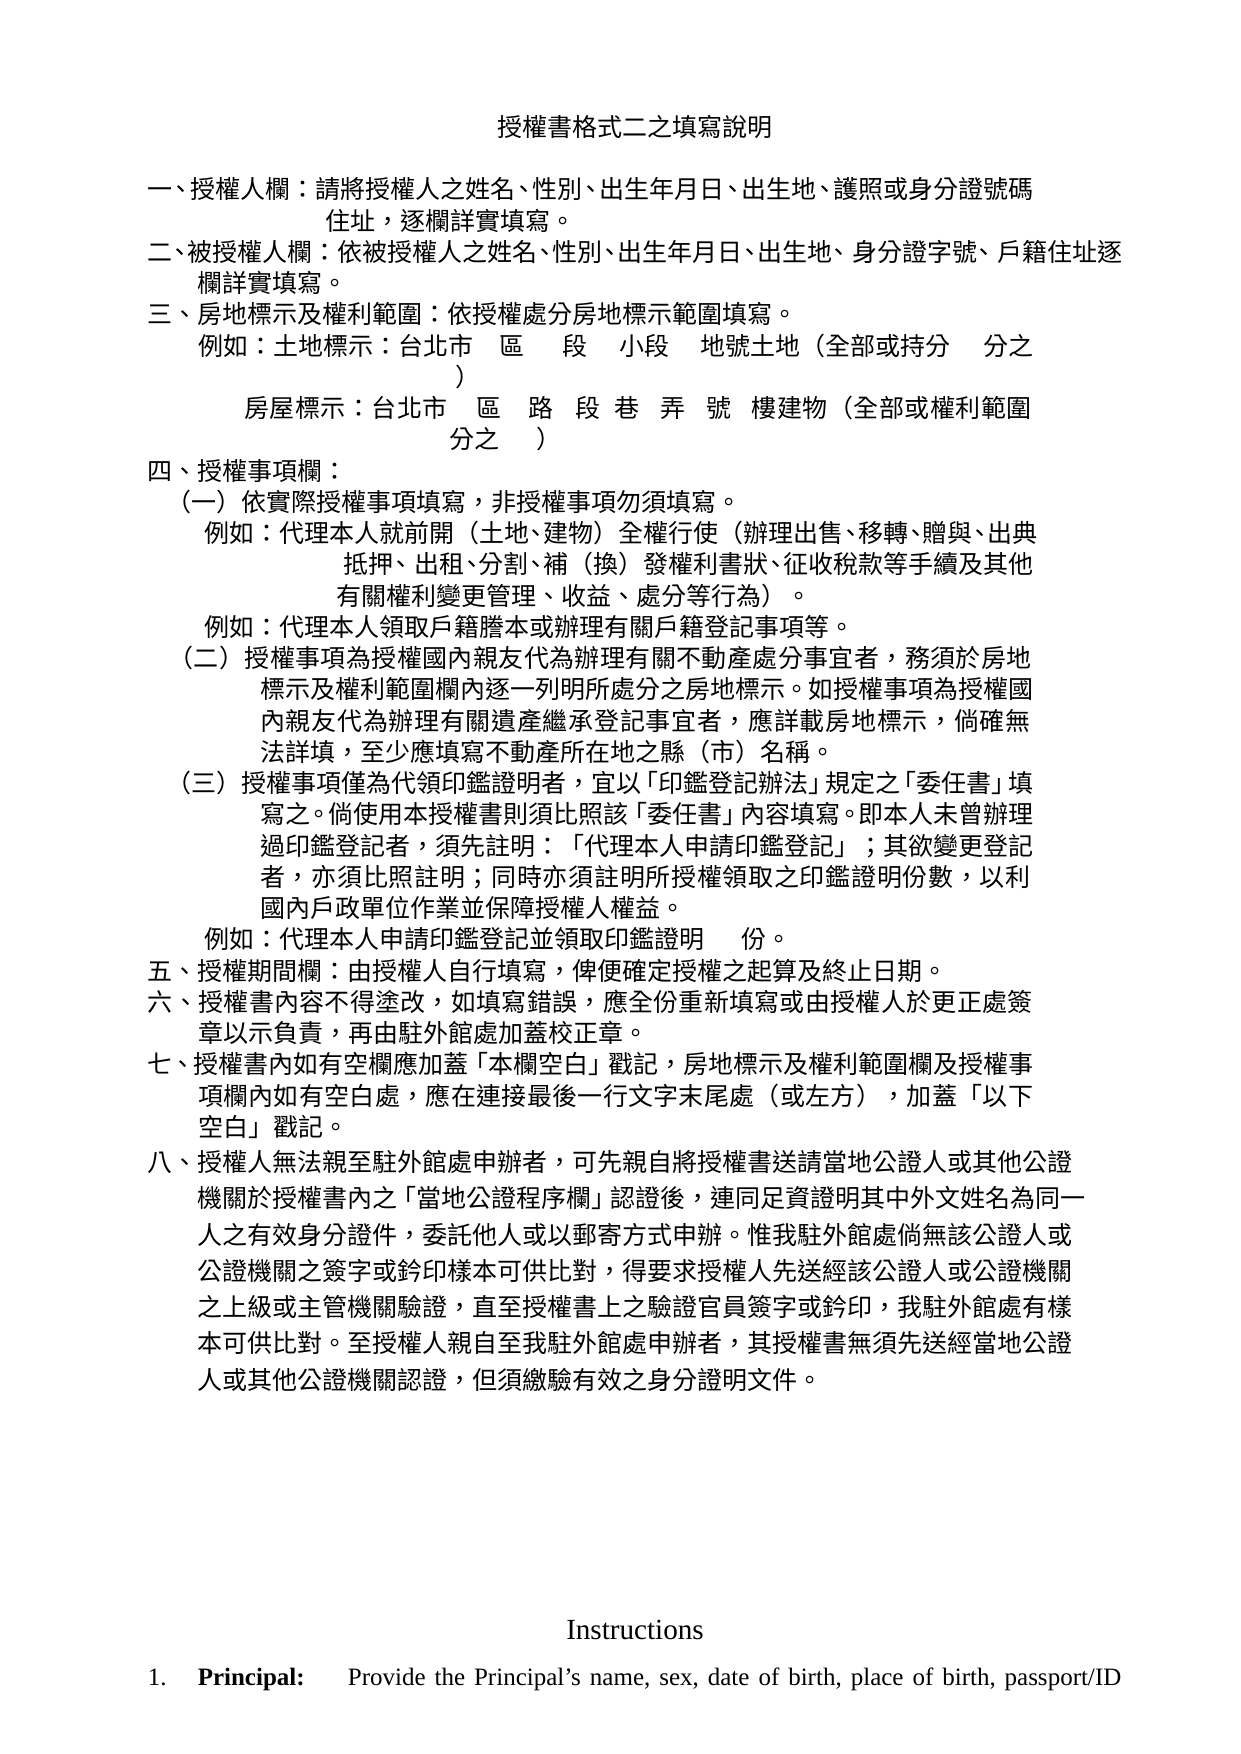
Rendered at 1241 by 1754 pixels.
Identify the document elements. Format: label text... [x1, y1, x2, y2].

text 八、授權人無法親至駐外館處申辦者，可先親自將授權書送請當地公證人或其他公證機關於授權書內之「當地公證程序欄」認證後，連同足資證明其中外文姓名為同一人之有效身分證件，委託他人或以郵寄方式申辦。惟我駐外館處倘無該公證人或公證機關之簽字或鈐印樣本可供比對，得要求授權人先送經該公證人或公證機關之上級或主管機關驗證，直至授權書上之驗證官員簽字或鈐印，我駐外館處有樣本可供比對。至授權人親自至我駐外館處申辦者，其授權書無須先送經當地公證人或其他公證機關認證，但須繳驗有效之身分證明文件。 [148, 1143, 1084, 1396]
text （三）授權事項僅為代領印鑑證明者，宜以「印鑑登記辦法」規定之「委任書」填寫之。倘使用本授權書則須比照該「委任書」內容填寫。即本人未曾辦理過印鑑登記者，須先註明：「代理本人申請印鑑登記」；其欲變更登記者，亦須比照註明；同時亦須註明所授權領取之印鑑證明份數，以利國內戶政單位作業並保障授權人權益。 [148, 768, 1033, 924]
text 二、被授權人欄：依被授權人之姓名、性別、出生年月日、出生地、 身分證字號、 戶籍住址逐欄詳實填寫。 [148, 236, 1122, 299]
list Principal: Provide the Principal’s name, sex, date of birth, place of birth, passport/ID [148, 1662, 1122, 1691]
text （二）授權事項為授權國內親友代為辦理有關不動產處分事宜者，務須於房地標示及權利範圍欄內逐一列明所處分之房地標示。如授權事項為授權國內親友代為辦理有關遺產繼承登記事宜者，應詳載房地標示，倘確無法詳填，至少應填寫不動產所在地之縣（市）名稱。 [148, 643, 1033, 768]
text 授權書格式二之填寫說明 [148, 111, 1122, 143]
text 房屋標示：台北市 區 路 段 巷 弄 號 樓建物（全部或權利範圍 分之 ） [148, 393, 1033, 455]
text （一）依實際授權事項填寫，非授權事項勿須填寫。 [148, 486, 1122, 518]
text Instructions [148, 1612, 1122, 1646]
text 五、授權期間欄：由授權人自行填寫，俾便確定授權之起算及終止日期。 [148, 955, 1033, 986]
text 六、授權書內容不得塗改，如填寫錯誤，應全份重新填寫或由授權人於更正處簽章以示負責，再由駐外館處加蓋校正章。 [148, 986, 1033, 1049]
text 七、授權書內如有空欄應加蓋「本欄空白」戳記，房地標示及權利範圍欄及授權事項欄內如有空白處，應在連接最後一行文字末尾處（或左方），加蓋「以下空白」戳記。 [148, 1049, 1033, 1143]
text 例如：代理本人就前開（土地、建物）全權行使（辦理出售、移轉、贈與、出典、 抵押、 出租、分割、補（換）發權利書狀、征收稅款等手續及其他有關權利變更管理、收益、處分等行為）。 [148, 518, 1033, 611]
text 一、授權人欄：請將授權人之姓名、性別、出生年月日、出生地、護照或身分證號碼、住址，逐欄詳實填寫。 [148, 174, 1033, 236]
text 三、房地標示及權利範圍：依授權處分房地標示範圍填寫。 [148, 299, 1122, 330]
text 例如：代理本人領取戶籍謄本或辦理有關戶籍登記事項等。 [148, 611, 1122, 643]
text 例如：代理本人申請印鑑登記並領取印鑑證明 份。 [148, 924, 1122, 955]
text 四、授權事項欄： [148, 455, 1122, 486]
text 例如：土地標示：台北市 區 段 小段 地號土地（全部或持分 分之 ） [148, 330, 1033, 393]
